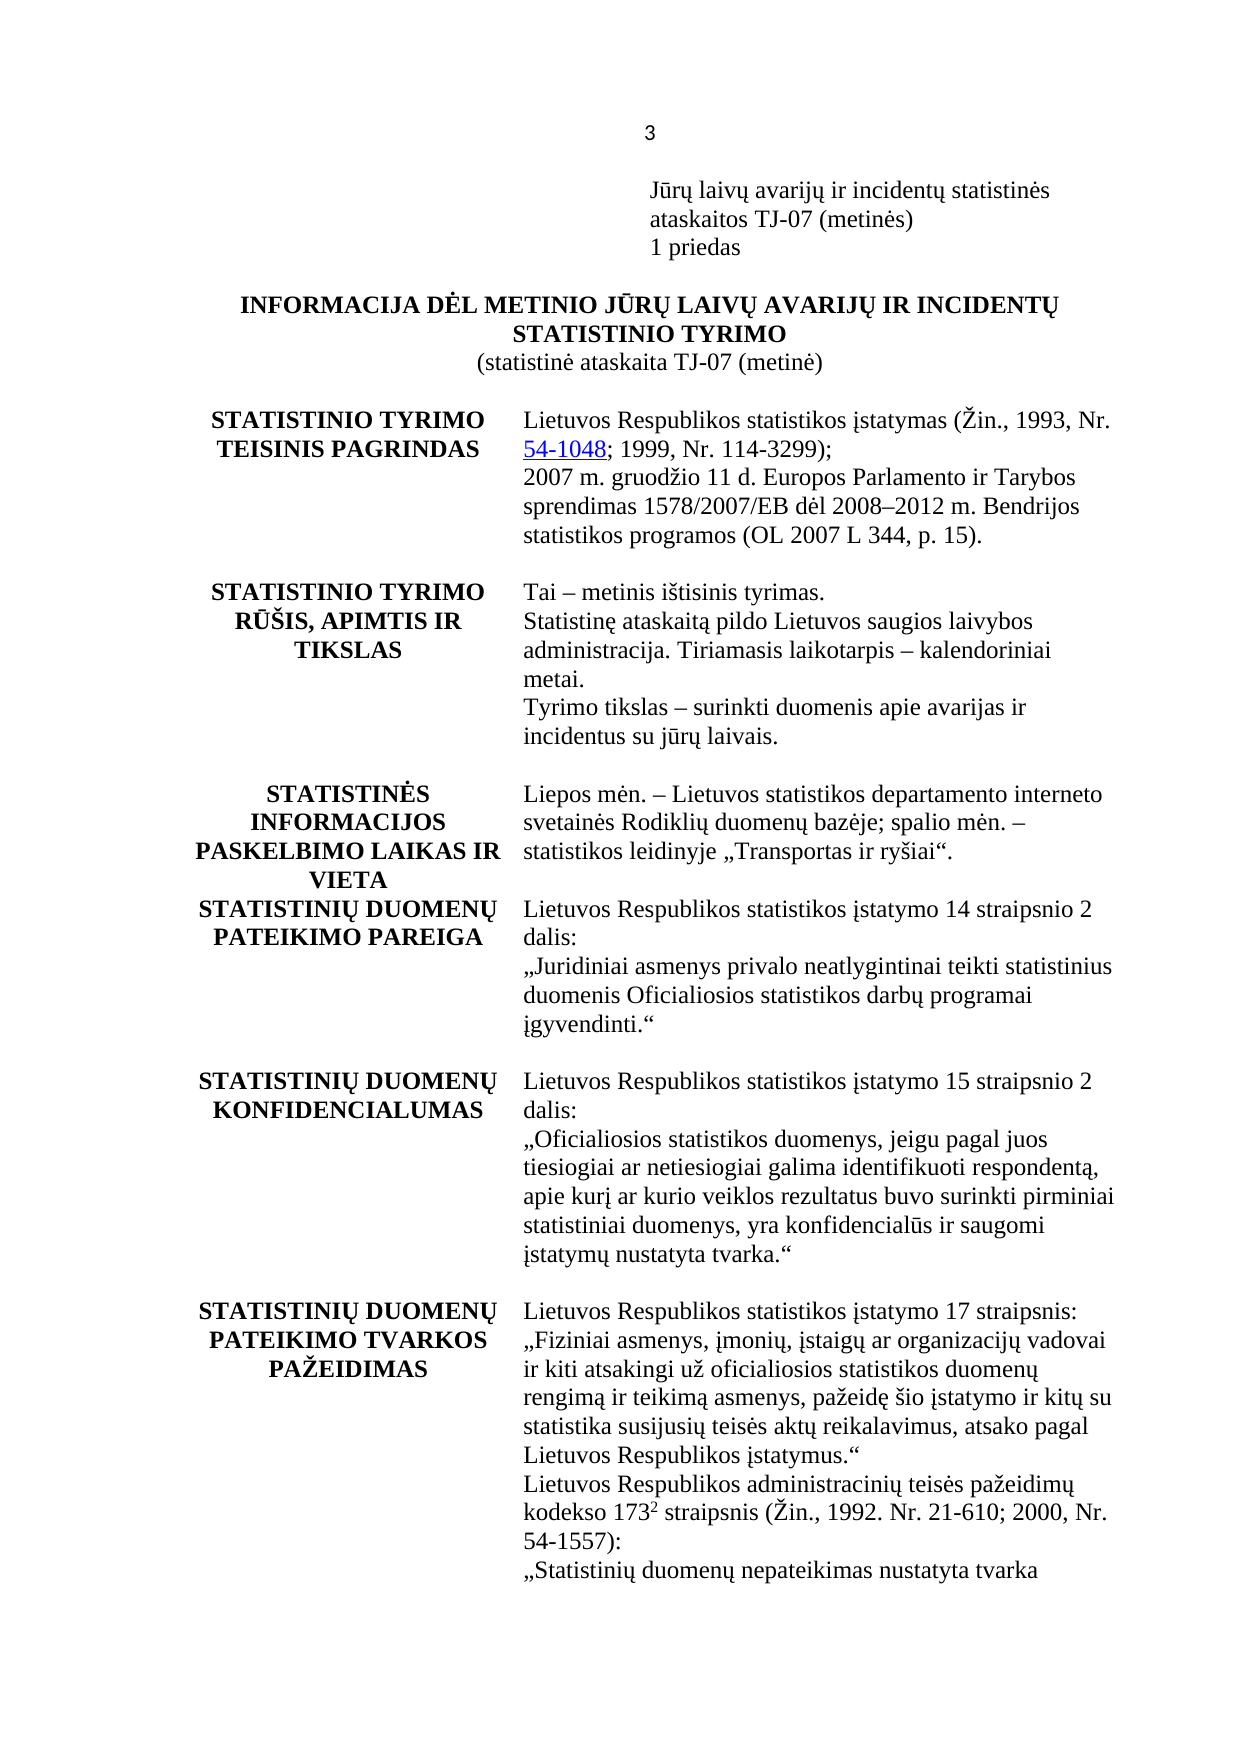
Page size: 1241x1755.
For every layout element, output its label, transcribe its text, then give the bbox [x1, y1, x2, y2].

table_cell Liepos mėn. – Lietuvos statistikos departamento interneto svetainės Rodiklių duomenų bazėje; spalio mėn. – statistikos leidinyje „Transportas ir ryšiai“. [519, 779, 1122, 894]
table_cell STATISTINĖS INFORMACIJOS PASKELBIMO LAIKAS IR VIETA [177, 779, 519, 894]
table_cell STATISTINIŲ DUOMENŲ PATEIKIMO TVARKOS PAŽEIDIMAS [177, 1296, 519, 1584]
table_cell Lietuvos Respublikos statistikos įstatymo 14 straipsnio 2 dalis: „Juridiniai asmenys privalo neatlygintinai teikti statistinius duomenis Oficialiosios statistikos darbų programai įgyvendinti.“ [519, 894, 1122, 1066]
table_cell STATISTINIO TYRIMO RŪŠIS, APIMTIS IR TIKSLAS [177, 578, 519, 779]
text (statistinė ataskaita TJ-07 (metinė) [177, 347, 1122, 376]
text 1 priedas [649, 232, 1122, 261]
table_cell STATISTINIŲ DUOMENŲ KONFIDENCIALUMAS [177, 1066, 519, 1296]
table_cell Tai – metinis ištisinis tyrimas. Statistinę ataskaitą pildo Lietuvos saugios laivybos administracija. Tiriamasis laikotarpis – kalendoriniai metai. Tyrimo tikslas – surinkti duomenis apie avarijas ir incidentus su jūrų laivais. [519, 578, 1122, 779]
text ataskaitos TJ-07 (metinės) [649, 204, 1122, 232]
table_header Lietuvos Respublikos statistikos įstatymas (Žin., 1993, Nr. 54-1048; 1999, Nr. 114-3299); 2007 m. gruodžio 11 d. Europos Parlamento ir Tarybos sprendimas 1578/2007/EB dėl 2008–2012 m. Bendrijos statistikos programos (OL 2007 L 344, p. 15). [519, 405, 1122, 577]
text INFORMACIJA DĖL METINIO JŪRŲ LAIVŲ AVARIJŲ IR INCIDENTŲ STATISTINIO TYRIMO [177, 290, 1122, 347]
text Jūrų laivų avarijų ir incidentų statistinės [649, 175, 1122, 204]
table_header STATISTINIO TYRIMO TEISINIS PAGRINDAS [177, 405, 519, 577]
table_cell Lietuvos Respublikos statistikos įstatymo 15 straipsnio 2 dalis: „Oficialiosios statistikos duomenys, jeigu pagal juos tiesiogiai ar netiesiogiai galima identifikuoti respondentą, apie kurį ar kurio veiklos rezultatus buvo surinkti pirminiai statistiniai duomenys, yra konfidencialūs ir saugomi įstatymų nustatyta tvarka.“ [519, 1066, 1122, 1296]
table_cell Lietuvos Respublikos statistikos įstatymo 17 straipsnis: „Fiziniai asmenys, įmonių, įstaigų ar organizacijų vadovai ir kiti atsakingi už oficialiosios statistikos duomenų rengimą ir teikimą asmenys, pažeidę šio įstatymo ir kitų su statistika susijusių teisės aktų reikalavimus, atsako pagal Lietuvos Respublikos įstatymus.“ Lietuvos Respublikos administracinių teisės pažeidimų kodekso 1732 straipsnis (Žin., 1992. Nr. 21-610; 2000, Nr. 54-1557): „Statistinių duomenų nepateikimas nustatyta tvarka [519, 1296, 1122, 1584]
table_cell STATISTINIŲ DUOMENŲ PATEIKIMO PAREIGA [177, 894, 519, 1066]
